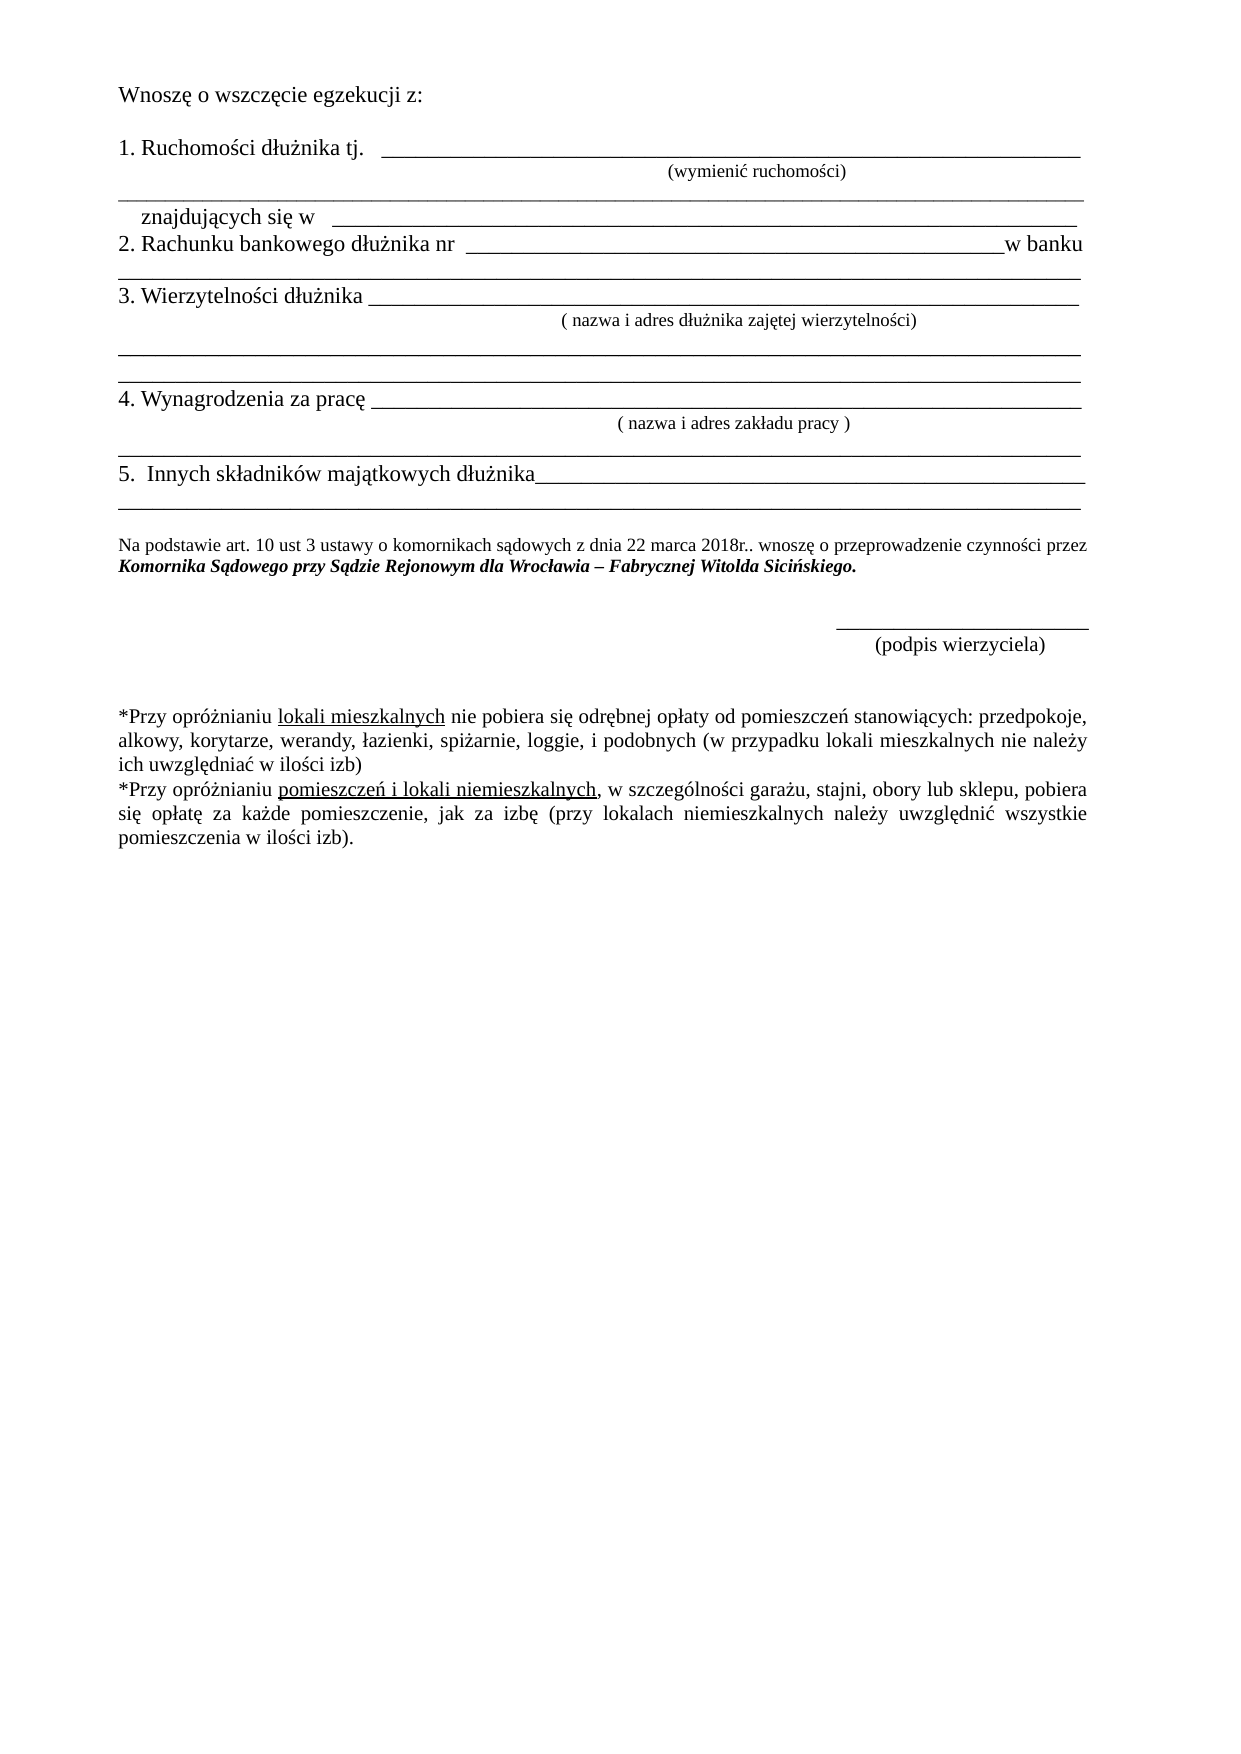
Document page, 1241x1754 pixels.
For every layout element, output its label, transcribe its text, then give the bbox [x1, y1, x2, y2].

text Na podstawie art. 10 ust 3 ustawy o komornikach sądowych z dnia 22 marca 2018r.. wnoszę o przeprowadzenie czynności przez Komornika Sądowego przy Sądzie Rejonowym dla Wrocławia – Fabrycznej Witolda Sicińskiego. [118, 534, 1088, 577]
text 3. Wierzytelności dłużnika ______________________________________________________________ [118, 282, 1088, 309]
text 1. Ruchomości dłużnika tj. _____________________________________________________________ [118, 134, 1088, 160]
text *Przy opróżnianiu lokali mieszkalnych nie pobiera się odrębnej opłaty od pomieszczeń stanowiących: przedpokoje, alkowy, korytarze, werandy, łazienki, spiżarnie, loggie, i podobnych (w przypadku lokali mieszkalnych nie należy ich uwzględniać w ilości izb) [118, 704, 1088, 776]
text (podpis wierzyciela) [118, 632, 1088, 656]
text ( nazwa i adres dłużnika zajętej wierzytelności) [118, 309, 1088, 330]
text znajdujących się w _________________________________________________________________ [118, 203, 1088, 229]
text 2. Rachunku bankowego dłużnika nr _______________________________________________w banku ____________________________________________________________________________________ [118, 229, 1088, 282]
text (wymienić ruchomości) [118, 160, 1088, 182]
text ______________________ [118, 606, 1088, 632]
text _________________________________________________________________________________________________________________________________________________________________ [118, 330, 1088, 385]
text 5. Innych składników majątkowych dłużnika________________________________________________ [118, 459, 1088, 486]
text 4. Wynagrodzenia za pracę ______________________________________________________________ [118, 385, 1088, 412]
text Wnoszę o wszczęcie egzekucji z: [118, 81, 1088, 107]
text ____________________________________________________________________________________ [118, 433, 1088, 459]
text ( nazwa i adres zakładu pracy ) [118, 412, 1088, 433]
text *Przy opróżnianiu pomieszczeń i lokali niemieszkalnych, w szczególności garażu, stajni, obory lub sklepu, pobiera się opłatę za każde pomieszczenie, jak za izbę (przy lokalach niemieszkalnych należy uwzględnić wszystkie pomieszczenia w ilości izb). [118, 776, 1088, 849]
text ____________________________________________________________________________________ [118, 486, 1088, 512]
text _______________________________________________________________________________________________________ [118, 182, 1088, 203]
